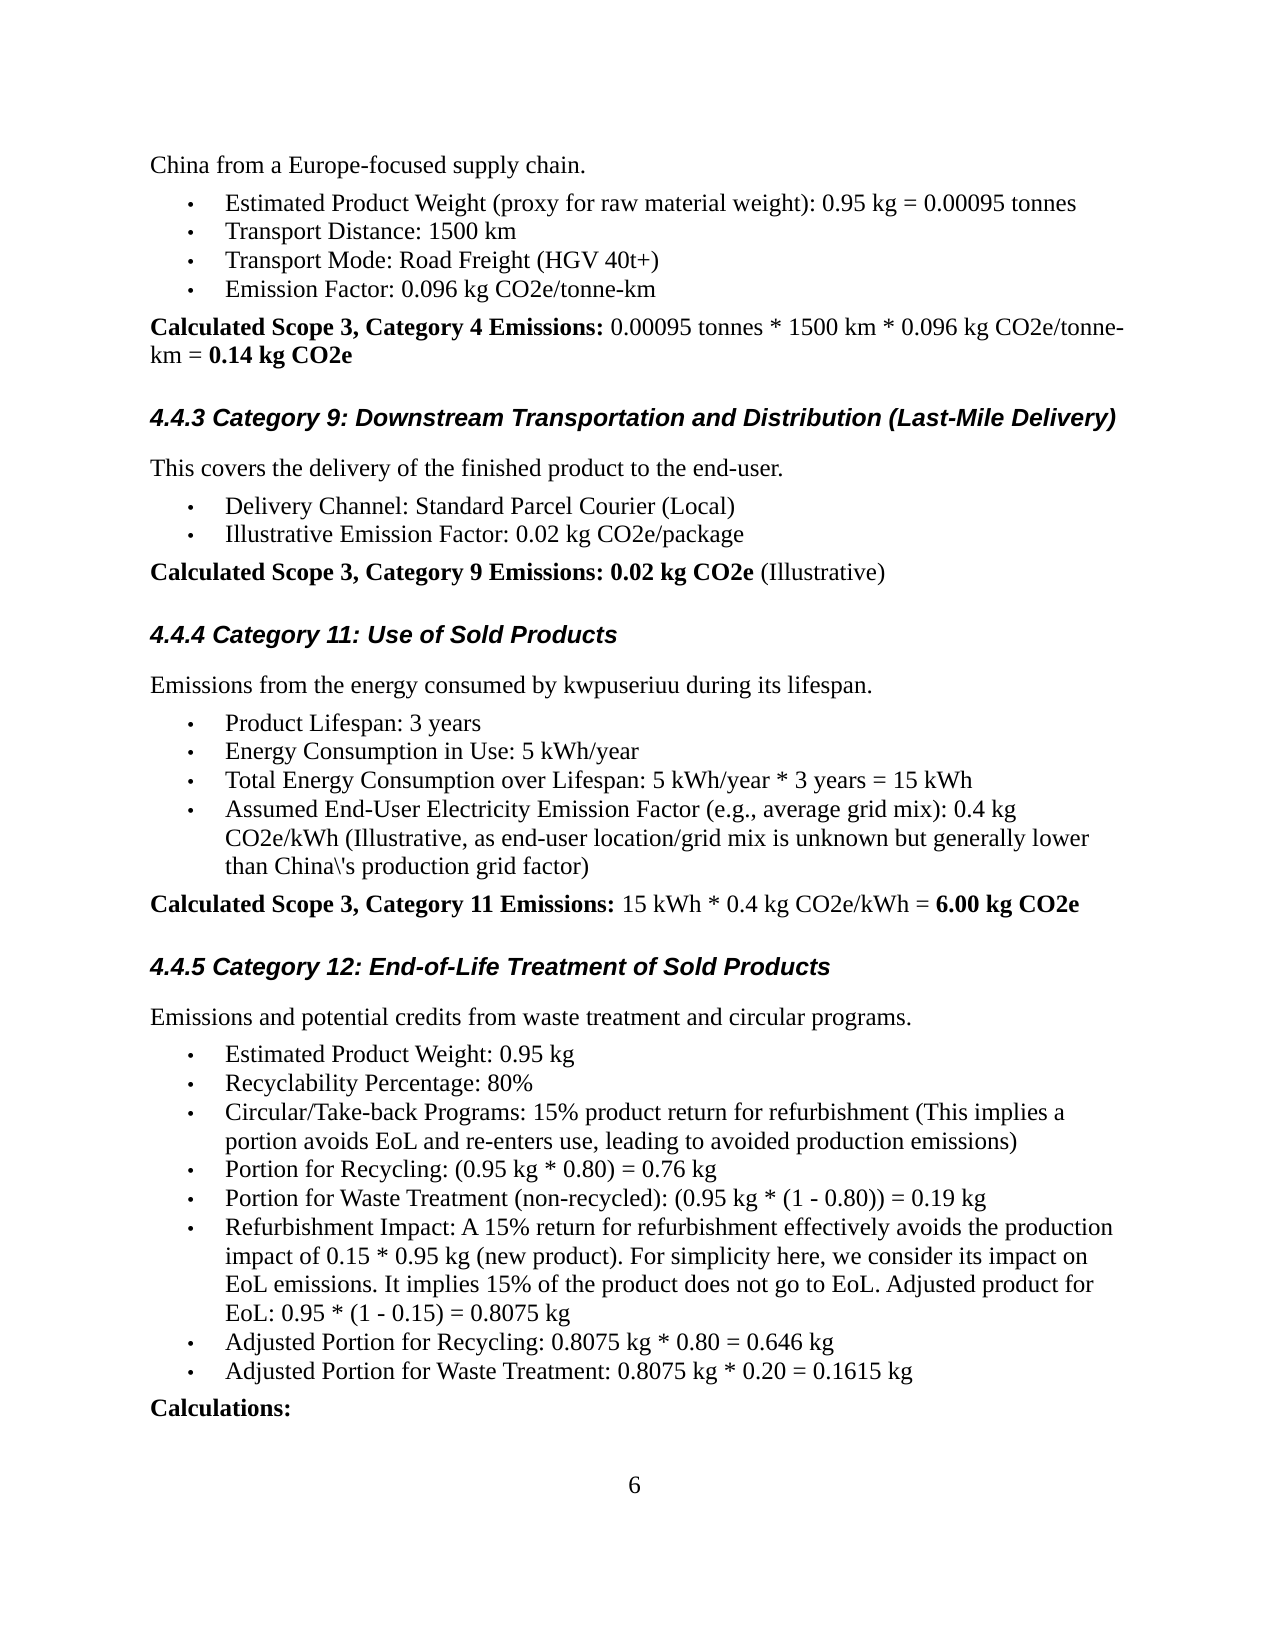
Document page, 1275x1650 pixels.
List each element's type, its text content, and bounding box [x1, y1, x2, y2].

list Portion for Waste Treatment (non-recycled): (0.95 kg * (1 - 0.80)) = 0.19 kg [187, 1183, 1125, 1212]
list Circular/Take-back Programs: 15% product return for refurbishment (This implies a portion avoids EoL and re-enters use, leading to avoided production emissions) [187, 1097, 1125, 1154]
subtitle 4.4.5 Category 12: End-of-Life Treatment of Sold Products [150, 952, 1125, 980]
list Energy Consumption in Use: 5 kWh/year [187, 736, 1125, 765]
text This covers the delivery of the finished product to the end-user. [150, 453, 1125, 482]
list Adjusted Portion for Waste Treatment: 0.8075 kg * 0.20 = 0.1615 kg [187, 1356, 1125, 1384]
text Emissions and potential credits from waste treatment and circular programs. [150, 1002, 1125, 1031]
list Transport Mode: Road Freight (HGV 40t+) [187, 245, 1125, 274]
list Illustrative Emission Factor: 0.02 kg CO2e/package [187, 519, 1125, 548]
list Transport Distance: 1500 km [187, 216, 1125, 245]
list Refurbishment Impact: A 15% return for refurbishment effectively avoids the production impact of 0.15 * 0.95 kg (new product). For simplicity here, we consider its impact on EoL emissions. It implies 15% of the product does not go to EoL. Adjusted product for EoL: 0.95 * (1 - 0.15) = 0.8075 kg [187, 1212, 1125, 1327]
list Portion for Recycling: (0.95 kg * 0.80) = 0.76 kg [187, 1154, 1125, 1183]
text China from a Europe-focused supply chain. [150, 150, 1125, 179]
list Emission Factor: 0.096 kg CO2e/tonne-km [187, 274, 1125, 303]
text Emissions from the energy consumed by kwpuseriuu during its lifespan. [150, 670, 1125, 699]
text Calculated Scope 3, Category 11 Emissions: 15 kWh * 0.4 kg CO2e/kWh = 6.00 kg CO2e [150, 889, 1125, 918]
text Calculated Scope 3, Category 9 Emissions: 0.02 kg CO2e (Illustrative) [150, 557, 1125, 586]
list Product Lifespan: 3 years [187, 708, 1125, 736]
list Recyclability Percentage: 80% [187, 1068, 1125, 1097]
subtitle 4.4.4 Category 11: Use of Sold Products [150, 620, 1125, 648]
list Delivery Channel: Standard Parcel Courier (Local) [187, 491, 1125, 519]
text Calculated Scope 3, Category 4 Emissions: 0.00095 tonnes * 1500 km * 0.096 kg CO2e/tonne-km = 0.14 kg CO2e [150, 312, 1125, 369]
list Adjusted Portion for Recycling: 0.8075 kg * 0.80 = 0.646 kg [187, 1327, 1125, 1356]
text Calculations: [150, 1393, 1125, 1422]
list Assumed End-User Electricity Emission Factor (e.g., average grid mix): 0.4 kg CO2e/kWh (Illustrative, as end-user location/grid mix is unknown but generally lower than China\'s production grid factor) [187, 794, 1125, 880]
list Total Energy Consumption over Lifespan: 5 kWh/year * 3 years = 15 kWh [187, 765, 1125, 794]
subtitle 4.4.3 Category 9: Downstream Transportation and Distribution (Last-Mile Delivery) [150, 403, 1125, 432]
list Estimated Product Weight: 0.95 kg [187, 1039, 1125, 1068]
list Estimated Product Weight (proxy for raw material weight): 0.95 kg = 0.00095 tonnes [187, 188, 1125, 216]
